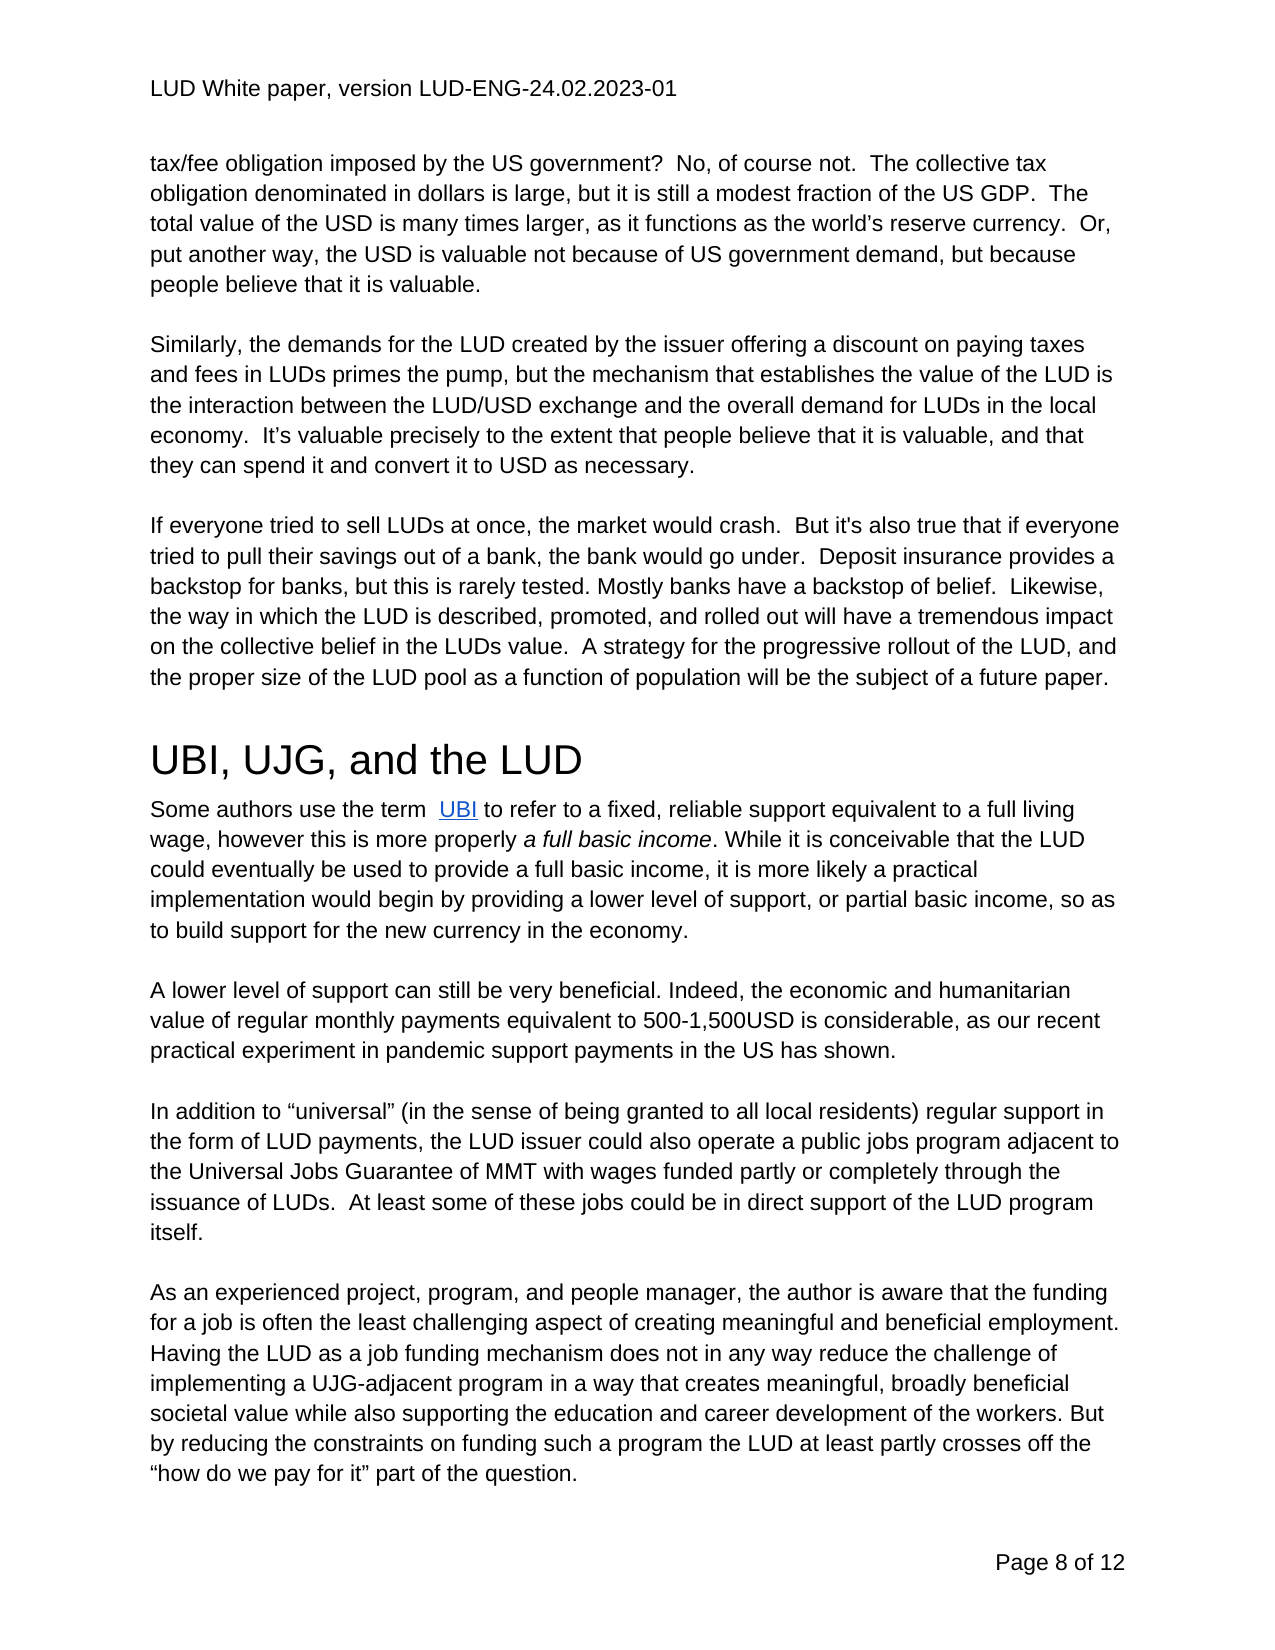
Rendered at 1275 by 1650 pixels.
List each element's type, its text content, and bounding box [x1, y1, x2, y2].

text As an experienced project, program, and people manager, the author is aware that the funding for a job is often the least challenging aspect of creating meaningful and beneficial employment. Having the LUD as a job funding mechanism does not in any way reduce the challenge of implementing a UJG-adjacent program in a way that creates meaningful, broadly beneficial societal value while also supporting the education and career development of the workers. But by reducing the constraints on funding such a program the LUD at least partly crosses off the “how do we pay for it” part of the question. [150, 1279, 1125, 1487]
text In addition to “universal” (in the sense of being granted to all local residents) regular support in the form of LUD payments, the LUD issuer could also operate a public jobs program adjacent to the Universal Jobs Guarantee of MMT with wages funded partly or completely through the issuance of LUDs. At least some of these jobs could be in direct support of the LUD program itself. [150, 1098, 1125, 1245]
text Some authors use the term UBI to refer to a fixed, reliable support equivalent to a full living wage, however this is more properly a full basic income. While it is conceivable that the LUD could eventually be used to provide a full basic income, it is more likely a practical implementation would begin by providing a lower level of support, or partial basic income, so as to build support for the new currency in the economy. [150, 796, 1125, 943]
text Similarly, the demands for the LUD created by the issuer offering a discount on paying taxes and fees in LUDs primes the pump, but the mechanism that establishes the value of the LUD is the interaction between the LUD/USD exchange and the overall demand for LUDs in the local economy. It’s valuable precisely to the extent that people believe that it is valuable, and that they can spend it and convert it to USD as necessary. [150, 331, 1125, 478]
text tax/fee obligation imposed by the US government? No, of course not. The collective tax obligation denominated in dollars is large, but it is still a modest fraction of the US GDP. The total value of the USD is many times larger, as it functions as the world’s reserve currency. Or, put another way, the USD is valuable not because of US government demand, but because people believe that it is valuable. [150, 150, 1125, 297]
text A lower level of support can still be very beneficial. Indeed, the economic and humanitarian value of regular monthly payments equivalent to 500-1,500USD is considerable, as our recent practical experiment in pandemic support payments in the US has shown. [150, 977, 1125, 1064]
subtitle UBI, UJG, and the LUD [150, 735, 1125, 783]
text If everyone tried to sell LUDs at once, the market would crash. But it's also true that if everyone tried to pull their savings out of a bank, the bank would go under. Deposit insurance provides a backstop for banks, but this is rarely tested. Mostly banks have a backstop of belief. Likewise, the way in which the LUD is described, promoted, and rolled out will have a tremendous impact on the collective belief in the LUDs value. A strategy for the progressive rollout of the LUD, and the proper size of the LUD pool as a function of population will be the subject of a future paper. [150, 512, 1125, 690]
